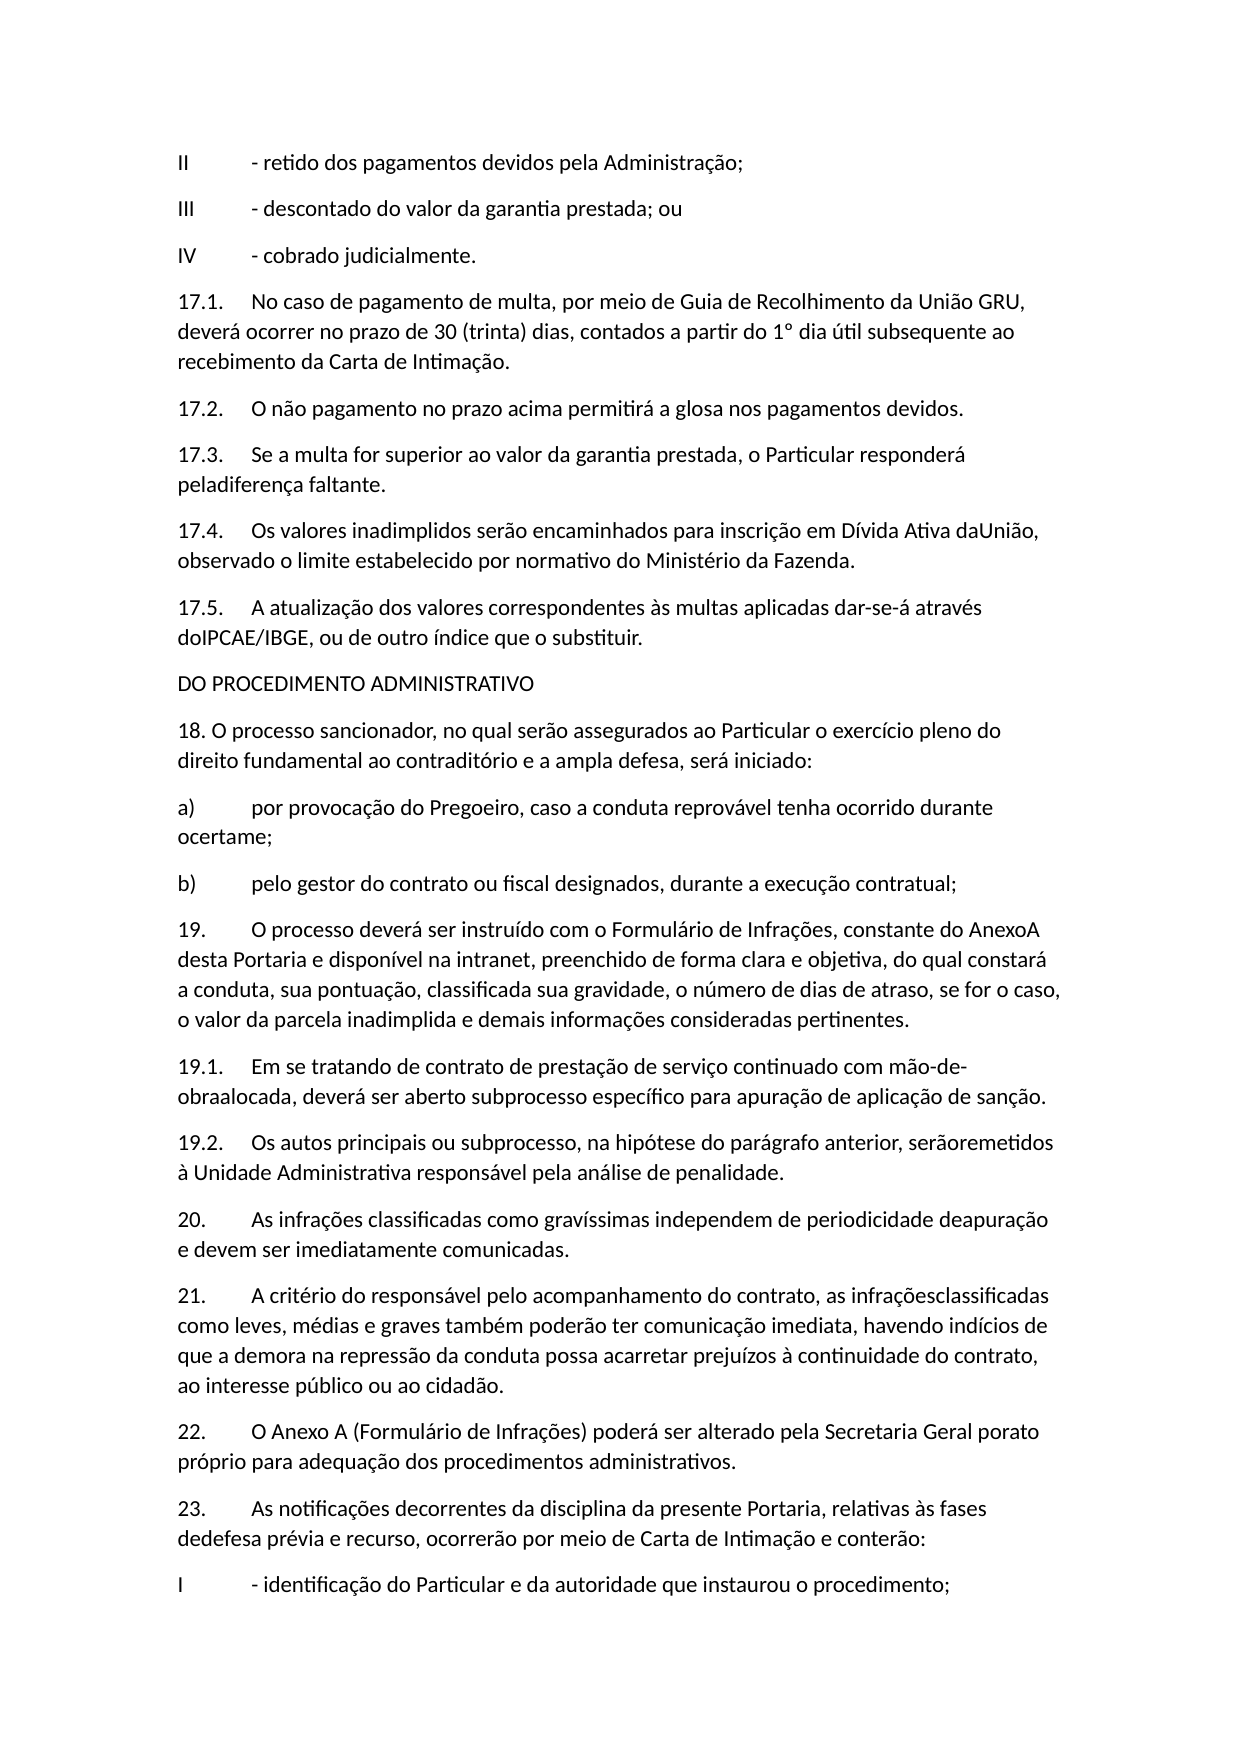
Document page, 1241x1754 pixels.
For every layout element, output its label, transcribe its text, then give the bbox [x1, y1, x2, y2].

text 17.3. Se a multa for superior ao valor da garantia prestada, o Particular responderá peladiferença faltante. [177, 440, 1063, 498]
text I - identificação do Particular e da autoridade que instaurou o procedimento; [177, 1570, 1063, 1598]
text a) por provocação do Pregoeiro, caso a conduta reprovável tenha ocorrido durante ocertame; [177, 793, 1063, 851]
text 23. As notificações decorrentes da disciplina da presente Portaria, relativas às fases dedefesa prévia e recurso, ocorrerão por meio de Carta de Intimação e conterão: [177, 1494, 1063, 1552]
text 22. O Anexo A (Formulário de Infrações) poderá ser alterado pela Secretaria Geral porato próprio para adequação dos procedimentos administrativos. [177, 1417, 1063, 1475]
text 18. O processo sancionador, no qual serão assegurados ao Particular o exercício pleno do direito fundamental ao contraditório e a ampla defesa, será iniciado: [177, 716, 1063, 774]
text 19.2. Os autos principais ou subprocesso, na hipótese do parágrafo anterior, serãoremetidos à Unidade Administrativa responsável pela análise de penalidade. [177, 1128, 1063, 1186]
text 19.1. Em se tratando de contrato de prestação de serviço continuado com mão-de-obraalocada, deverá ser aberto subprocesso específico para apuração de aplicação de sanção. [177, 1052, 1063, 1110]
text 17.1. No caso de pagamento de multa, por meio de Guia de Recolhimento da União GRU, deverá ocorrer no prazo de 30 (trinta) dias, contados a partir do 1º dia útil subsequente ao recebimento da Carta de Intimação. [177, 287, 1063, 375]
text 20. As infrações classificadas como gravíssimas independem de periodicidade deapuração e devem ser imediatamente comunicadas. [177, 1205, 1063, 1263]
text DO PROCEDIMENTO ADMINISTRATIVO [177, 669, 1063, 698]
text III - descontado do valor da garantia prestada; ou [177, 194, 1063, 222]
text 19. O processo deverá ser instruído com o Formulário de Infrações, constante do AnexoA desta Portaria e disponível na intranet, preenchido de forma clara e objetiva, do qual constará a conduta, sua pontuação, classificada sua gravidade, o número de dias de atraso, se for o caso, o valor da parcela inadimplida e demais informações consideradas pertinentes. [177, 916, 1063, 1033]
text IV - cobrado judicialmente. [177, 241, 1063, 269]
text 21. A critério do responsável pelo acompanhamento do contrato, as infraçõesclassificadas como leves, médias e graves também poderão ter comunicação imediata, havendo indícios de que a demora na repressão da conduta possa acarretar prejuízos à continuidade do contrato, ao interesse público ou ao cidadão. [177, 1281, 1063, 1399]
text b) pelo gestor do contrato ou fiscal designados, durante a execução contratual; [177, 869, 1063, 897]
text II - retido dos pagamentos devidos pela Administração; [177, 148, 1063, 176]
text 17.4. Os valores inadimplidos serão encaminhados para inscrição em Dívida Ativa daUnião, observado o limite estabelecido por normativo do Ministério da Fazenda. [177, 517, 1063, 574]
text 17.5. A atualização dos valores correspondentes às multas aplicadas dar-se-á através doIPCAE/IBGE, ou de outro índice que o substituir. [177, 593, 1063, 651]
text 17.2. O não pagamento no prazo acima permitirá a glosa nos pagamentos devidos. [177, 394, 1063, 422]
